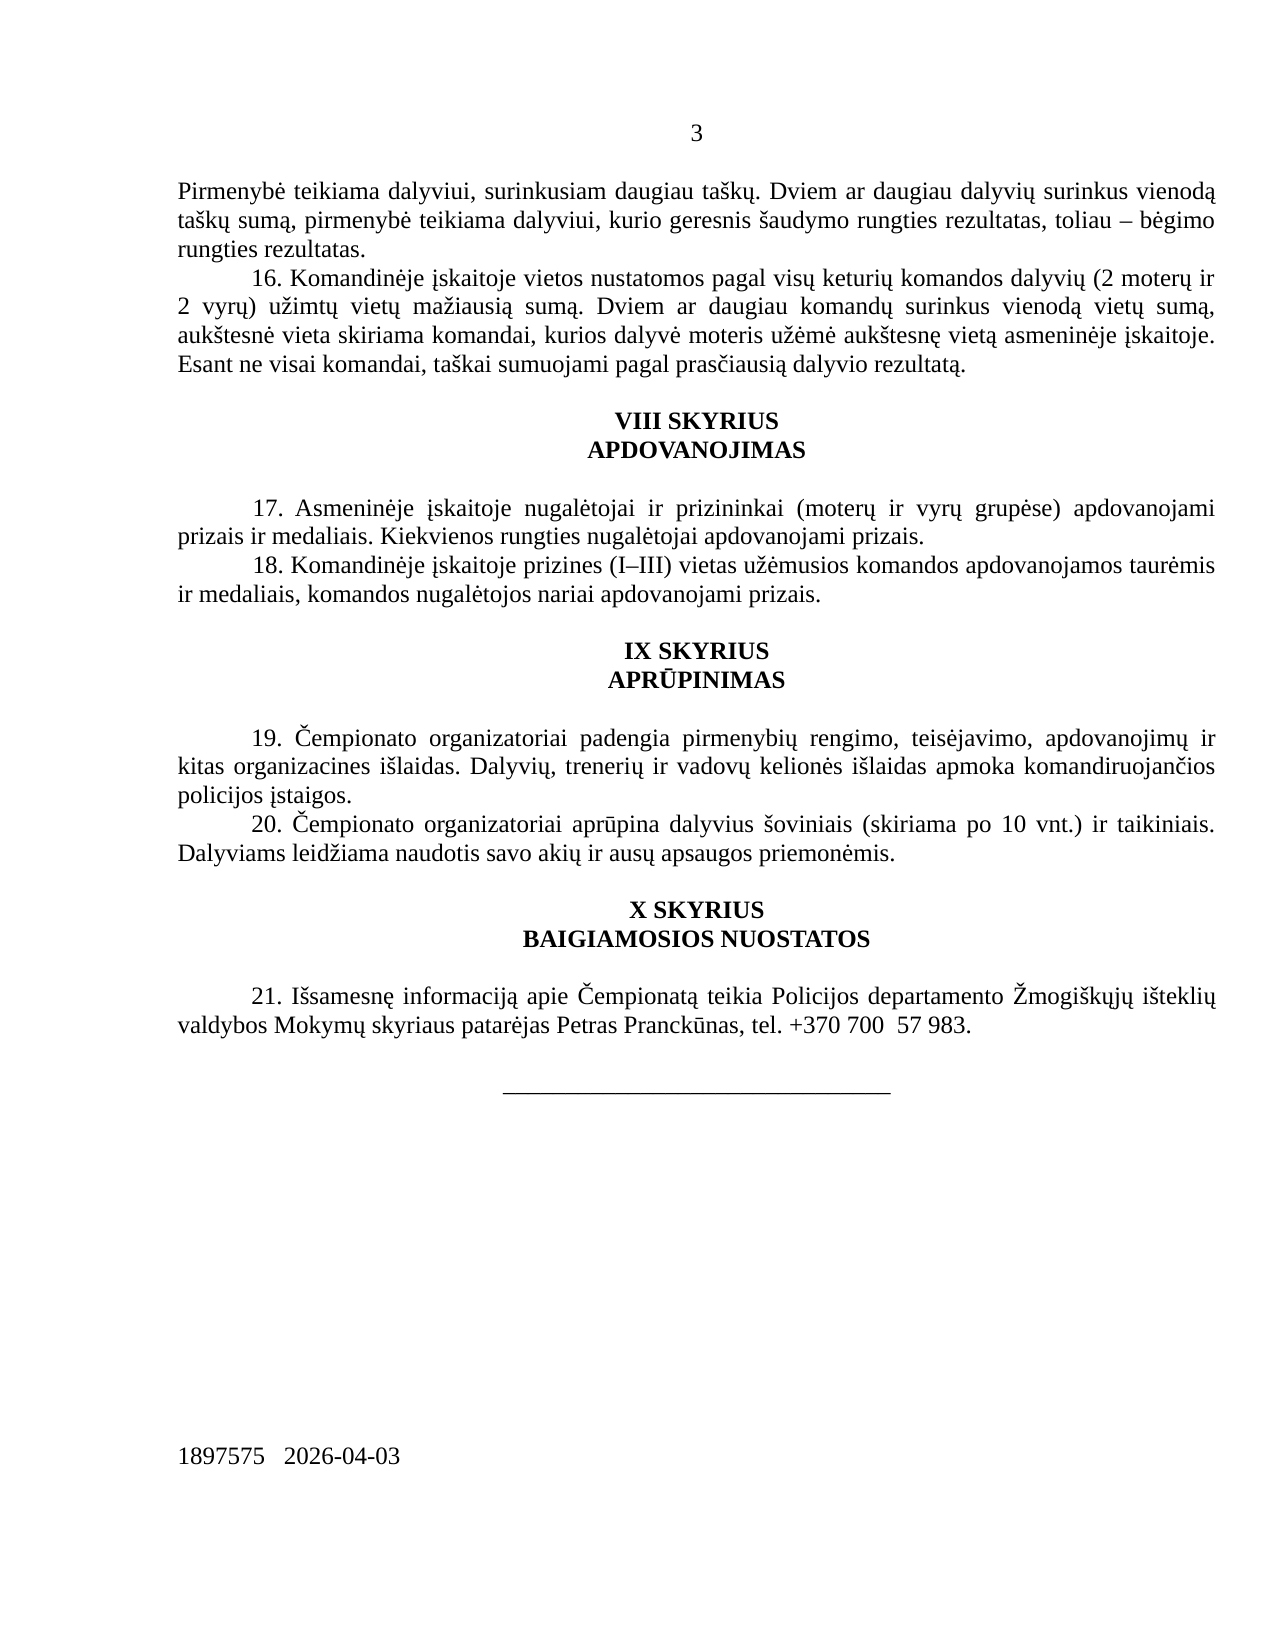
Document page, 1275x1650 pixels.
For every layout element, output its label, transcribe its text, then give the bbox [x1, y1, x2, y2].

text X SKYRIUS [177, 895, 1216, 924]
text 19. Čempionato organizatoriai padengia pirmenybių rengimo, teisėjavimo, apdovanojimų ir kitas organizacines išlaidas. Dalyvių, trenerių ir vadovų kelionės išlaidas apmoka komandiruojančios policijos įstaigos. [177, 723, 1216, 809]
list 1897575 2026-04-03 [177, 1441, 1216, 1470]
text _______________________________ [177, 1068, 1216, 1096]
text IX SKYRIUS [177, 636, 1216, 665]
text VIII SKYRIUS [177, 406, 1216, 435]
text APRŪPINIMAS [177, 665, 1216, 694]
text Pirmenybė teikiama dalyviui, surinkusiam daugiau taškų. Dviem ar daugiau dalyvių surinkus vienodą taškų sumą, pirmenybė teikiama dalyviui, kurio geresnis šaudymo rungties rezultatas, toliau – bėgimo rungties rezultatas. [177, 176, 1216, 263]
text 21. Išsamesnę informaciją apie Čempionatą teikia Policijos departamento Žmogiškųjų išteklių valdybos Mokymų skyriaus patarėjas Petras Pranckūnas, tel. +370 700 57 983. [177, 981, 1216, 1039]
text 16. Komandinėje įskaitoje vietos nustatomos pagal visų keturių komandos dalyvių (2 moterų ir 2 vyrų) užimtų vietų mažiausią sumą. Dviem ar daugiau komandų surinkus vienodą vietų sumą, aukštesnė vieta skiriama komandai, kurios dalyvė moteris užėmė aukštesnę vietą asmeninėje įskaitoje. Esant ne visai komandai, taškai sumuojami pagal prasčiausią dalyvio rezultatą. [177, 263, 1216, 378]
text 18. Komandinėje įskaitoje prizines (I–III) vietas užėmusios komandos apdovanojamos taurėmis ir medaliais, komandos nugalėtojos nariai apdovanojami prizais. [177, 550, 1216, 608]
text APDOVANOJIMAS [177, 435, 1216, 464]
text 17. Asmeninėje įskaitoje nugalėtojai ir prizininkai (moterų ir vyrų grupėse) apdovanojami prizais ir medaliais. Kiekvienos rungties nugalėtojai apdovanojami prizais. [177, 493, 1216, 550]
text BAIGIAMOSIOS NUOSTATOS [177, 924, 1216, 953]
text 20. Čempionato organizatoriai aprūpina dalyvius šoviniais (skiriama po 10 vnt.) ir taikiniais. Dalyviams leidžiama naudotis savo akių ir ausų apsaugos priemonėmis. [177, 809, 1216, 866]
